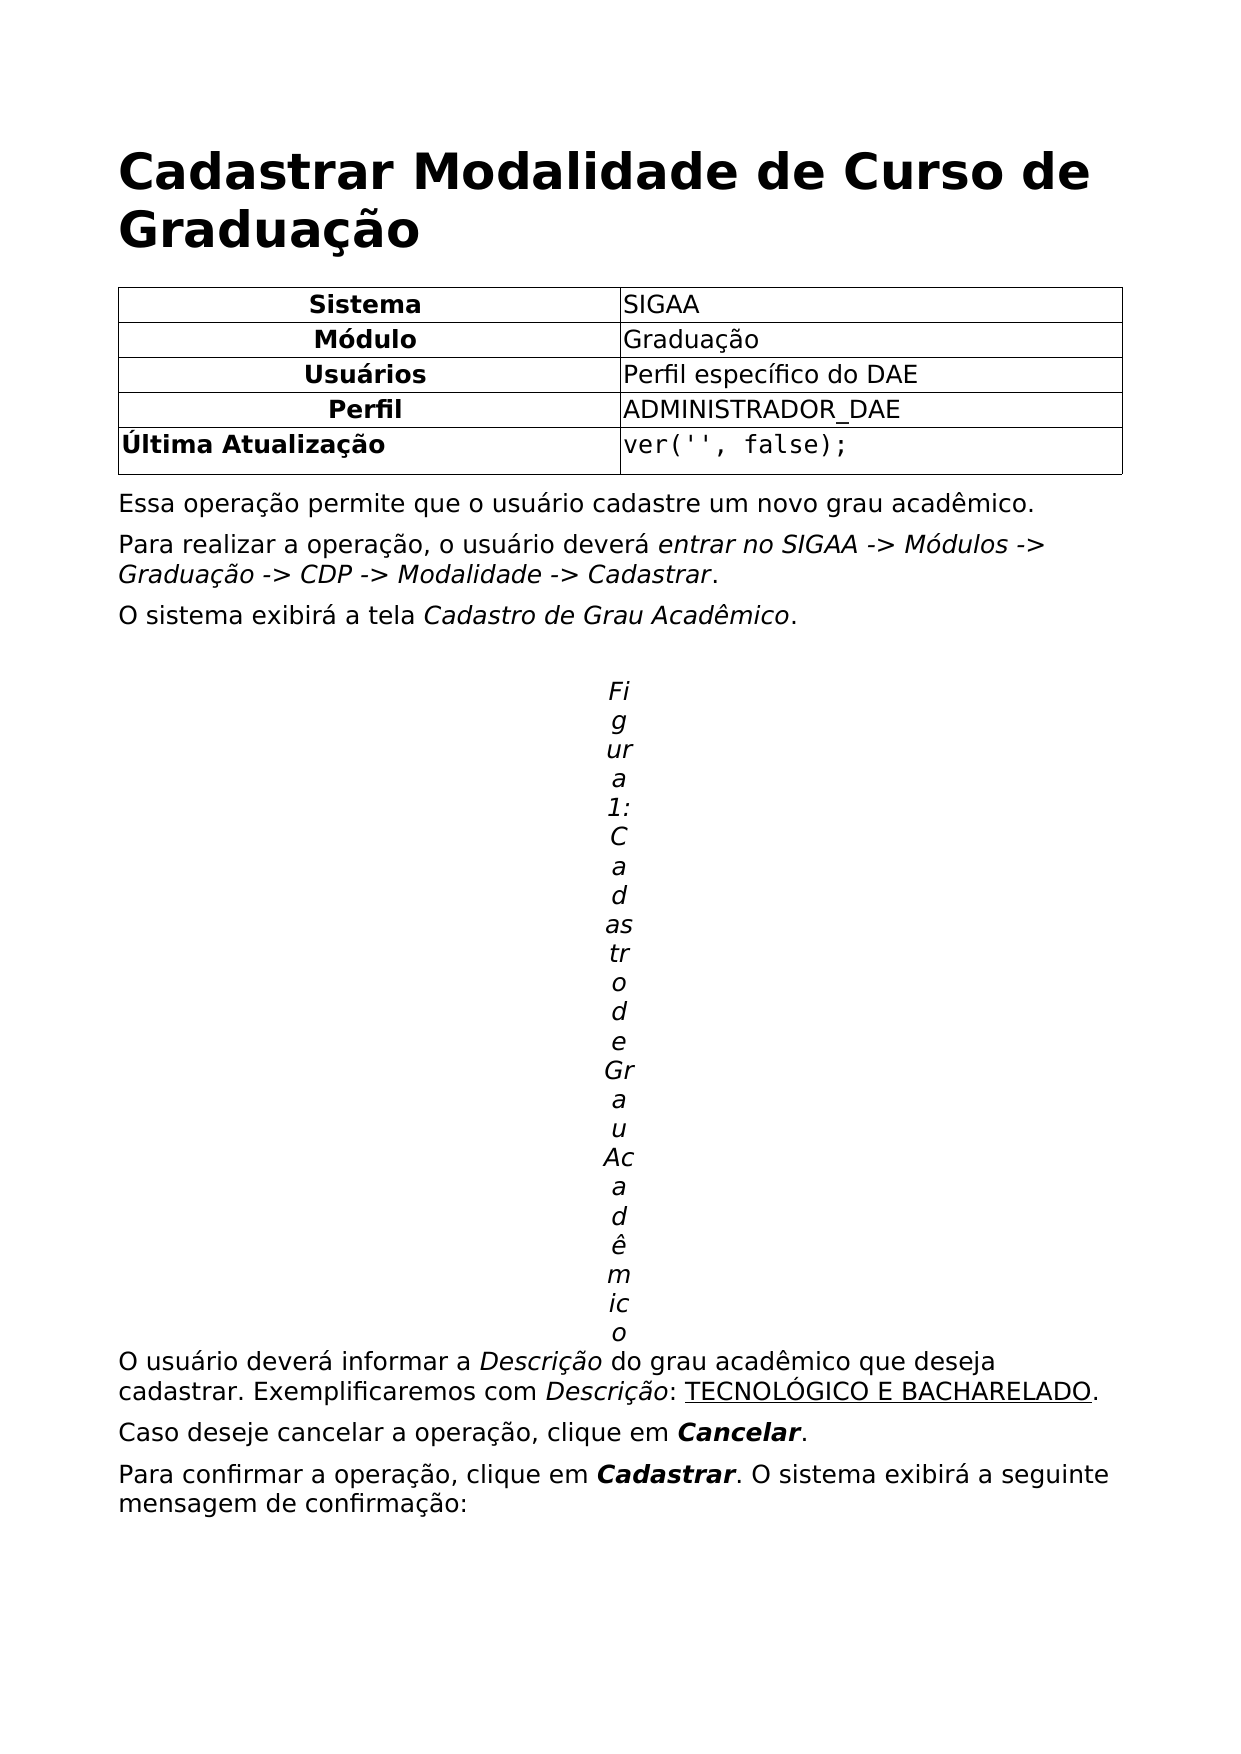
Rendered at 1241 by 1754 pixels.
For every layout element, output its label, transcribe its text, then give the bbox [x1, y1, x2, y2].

table_cell Última Atualização [119, 428, 620, 474]
table_cell Módulo [119, 323, 620, 357]
text O usuário deverá informar a Descrição do grau acadêmico que deseja cadastrar. Exemplificaremos com Descrição: TECNOLÓGICO E BACHARELADO. [118, 1179, 1122, 1406]
text Caso deseje cancelar a operação, clique em Cancelar. [118, 1418, 1122, 1447]
text Para realizar a operação, o usuário deverá entrar no SIGAA -> Módulos -> Graduação -> CDP -> Modalidade -> Cadastrar. [118, 531, 1122, 589]
table_cell ADMINISTRADOR_DAE [621, 393, 1122, 427]
table_cell ver('', false); [621, 428, 1122, 474]
text Para confirmar a operação, clique em Cadastrar. O sistema exibirá a seguinte mensagem de confirmação: [118, 1460, 1122, 1518]
text Essa operação permite que o usuário cadastre um novo grau acadêmico. [118, 489, 1122, 518]
table_cell Perfil [119, 393, 620, 427]
subtitle Cadastrar Modalidade de Curso de Graduação [118, 143, 1122, 259]
text Figura 1: Cadastro de Grau Acadêmico [603, 656, 637, 1347]
table_header Sistema [119, 288, 620, 322]
table_header SIGAA [621, 288, 1122, 322]
text O sistema exibirá a tela Cadastro de Grau Acadêmico. [118, 602, 1122, 631]
table_cell Perfil específico do DAE [621, 358, 1122, 392]
table_cell Graduação [621, 323, 1122, 357]
table_cell Usuários [119, 358, 620, 392]
